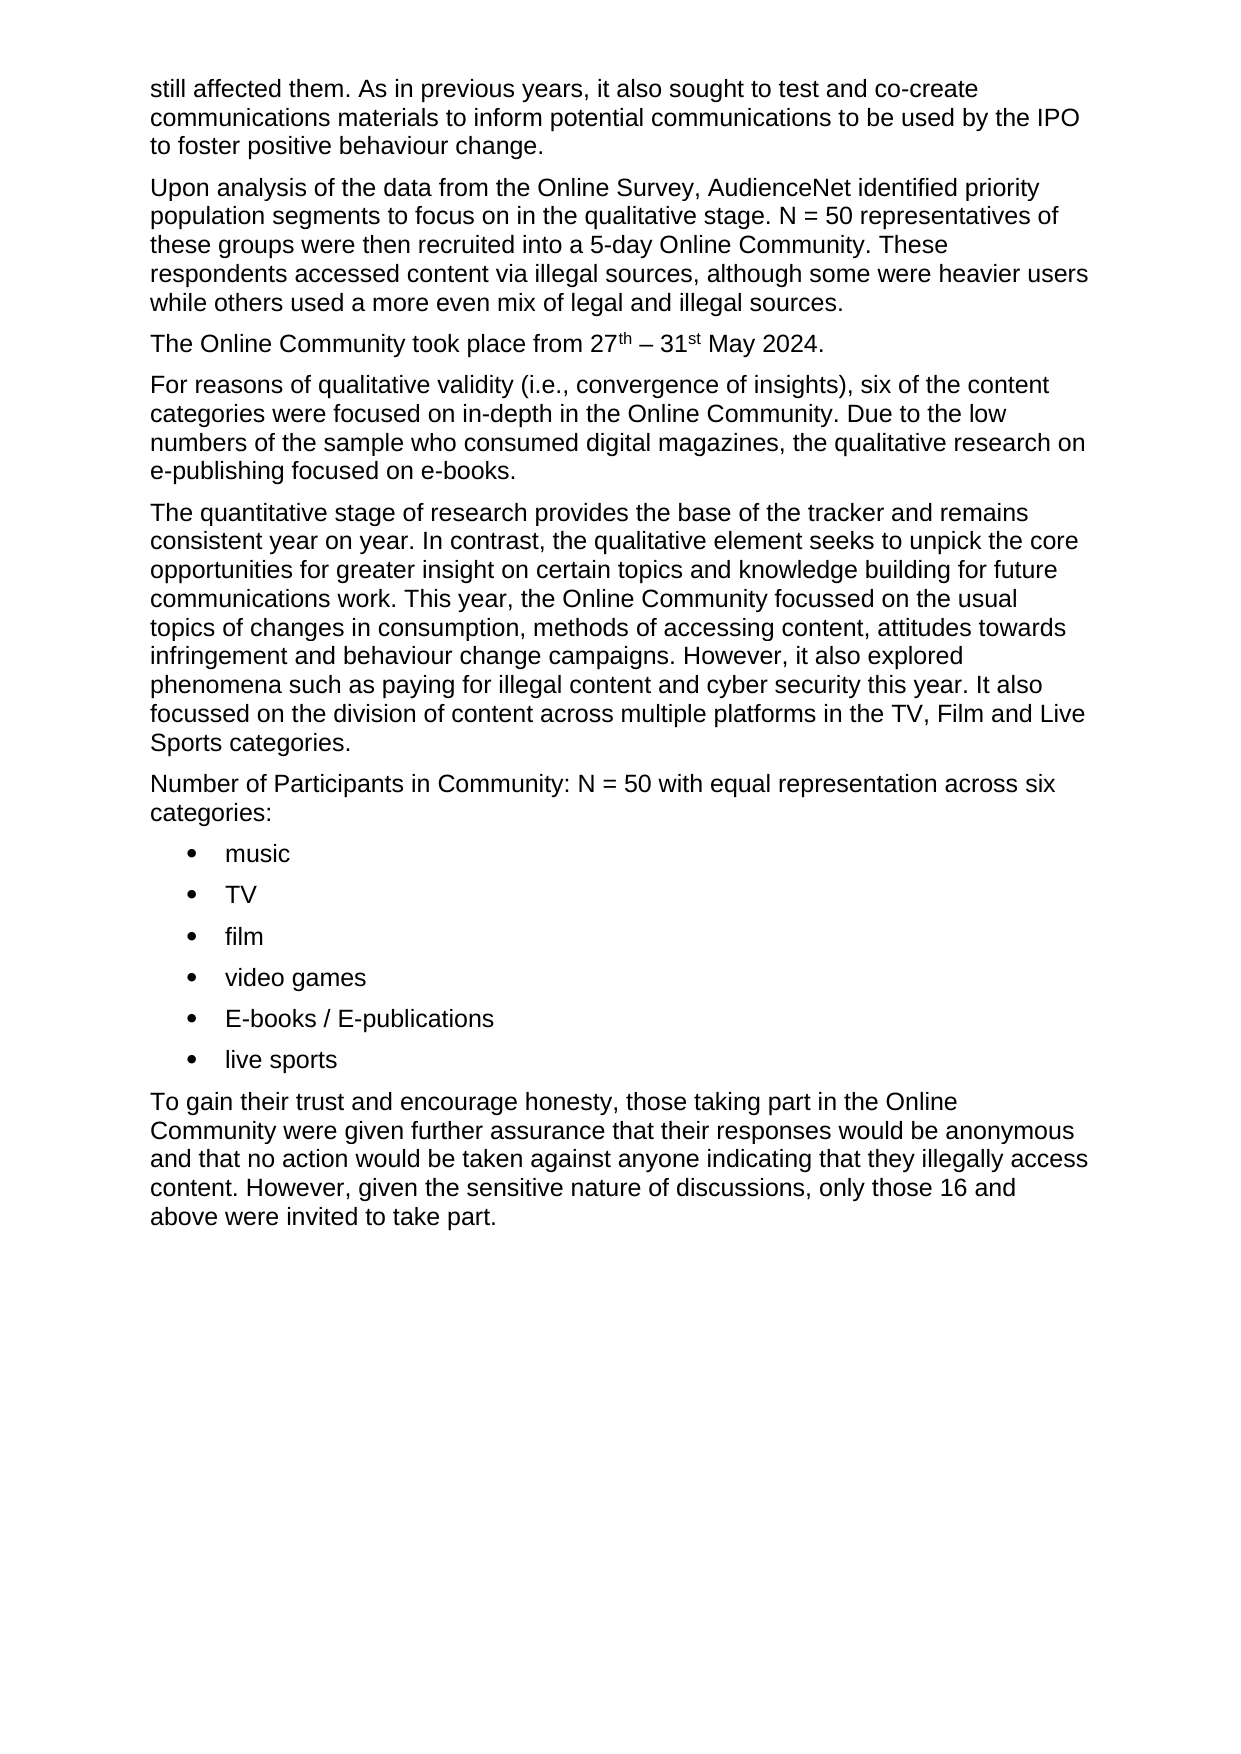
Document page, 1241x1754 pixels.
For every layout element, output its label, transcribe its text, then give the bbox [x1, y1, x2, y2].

text For reasons of qualitative validity (i.e., convergence of insights), six of the content categories were focused on in-depth in the Online Community. Due to the low numbers of the sample who consumed digital magazines, the qualitative research on e-publishing focused on e-books. [150, 370, 1090, 485]
text Upon analysis of the data from the Online Survey, AudienceNet identified priority population segments to focus on in the qualitative stage. N = 50 representatives of these groups were then recruited into a 5-day Online Community. These respondents accessed content via illegal sources, although some were heavier users while others used a more even mix of legal and illegal sources. [150, 172, 1090, 316]
list E-books / E-publications [187, 1004, 1090, 1033]
text The quantitative stage of research provides the base of the tracker and remains consistent year on year. In contrast, the qualitative element seeks to unpick the core opportunities for greater insight on certain topics and knowledge building for future communications work. This year, the Online Community focussed on the usual topics of changes in consumption, methods of accessing content, attitudes towards infringement and behaviour change campaigns. However, it also explored phenomena such as paying for illegal content and cyber security this year. It also focussed on the division of content across multiple platforms in the TV, Film and Live Sports categories. [150, 497, 1090, 756]
text still affected them. As in previous years, it also sought to test and co-create communications materials to inform potential communications to be used by the IPO to foster positive behaviour change. [150, 74, 1090, 160]
list film [187, 921, 1090, 950]
text To gain their trust and encourage honesty, those taking part in the Online Community were given further assurance that their responses would be anonymous and that no action would be taken against anyone indicating that they illegally access content. However, given the sensitive nature of discussions, only those 16 and above were invited to take part. [150, 1087, 1090, 1231]
list TV [187, 880, 1090, 909]
text The Online Community took place from 27th – 31st May 2024. [150, 329, 1090, 357]
list video games [187, 963, 1090, 992]
text Number of Participants in Community: N = 50 with equal representation across six categories: [150, 769, 1090, 826]
list music [187, 839, 1090, 868]
list live sports [187, 1046, 1090, 1074]
